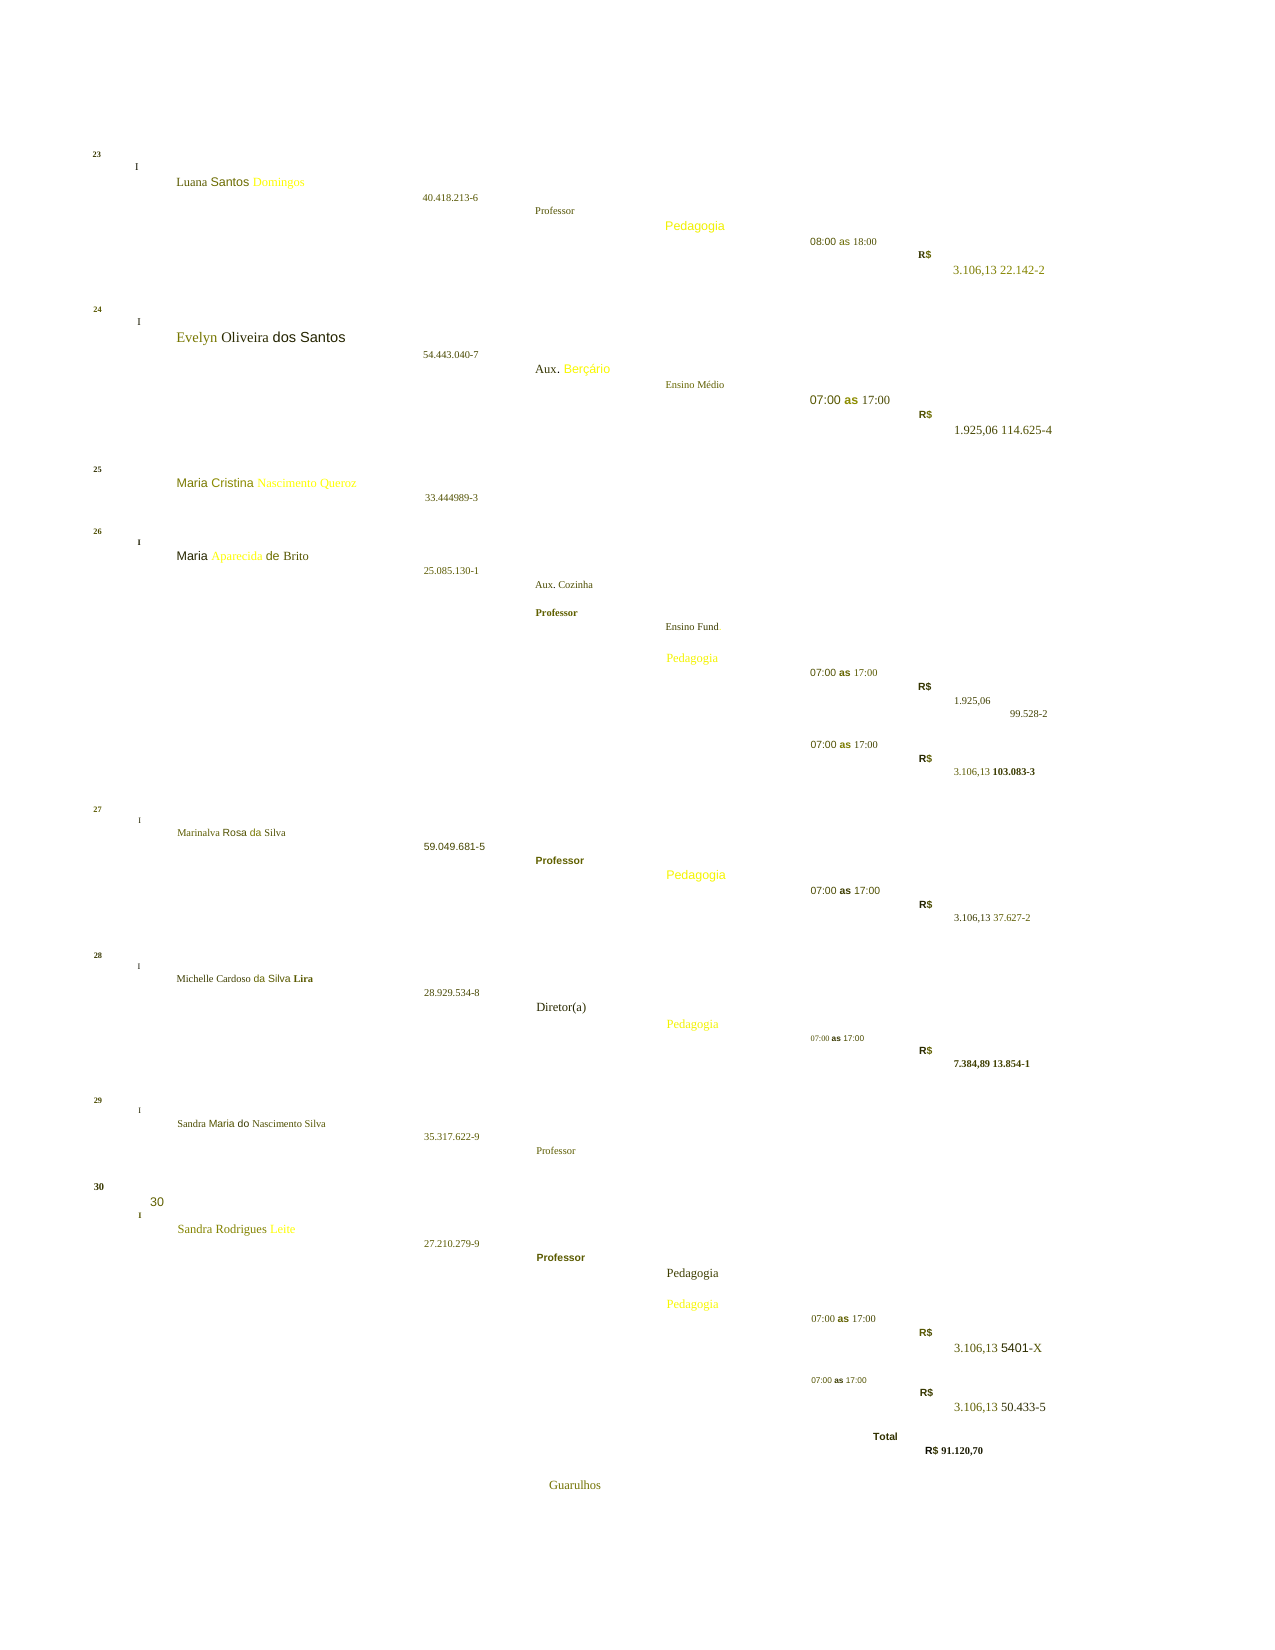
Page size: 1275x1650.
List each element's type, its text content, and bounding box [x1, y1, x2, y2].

text 23 [92, 150, 177, 159]
text 3.106,13 103.083-3 [953, 766, 1134, 778]
text R$ 91.120,70 [925, 1444, 1068, 1457]
text 3.106,13 5401-X [954, 1341, 1121, 1355]
text Evelyn Oliveira dos Santos [176, 329, 392, 346]
text 99.528-2 [1010, 708, 1128, 720]
text Diretor(a) [536, 1000, 661, 1014]
text 07:00 as 17:00 [811, 1375, 960, 1385]
text 33.444989-3 [425, 492, 563, 504]
text 26 [93, 526, 177, 536]
text Professor [535, 854, 657, 866]
text Pedagogia [665, 219, 792, 233]
text R$ [919, 1044, 1004, 1056]
text 40.418.213-6 [422, 191, 565, 203]
text 08:00 as 18:00 [810, 235, 958, 247]
text 07:00 as 17:00 [810, 738, 958, 751]
text Professor [536, 1145, 658, 1157]
text Pedagogia [666, 1266, 793, 1280]
text Sandra Maria do Nascimento Silva [177, 1117, 433, 1129]
text 3.106,13 22.142-2 [953, 263, 1127, 277]
text Aux. Berçário [535, 362, 682, 377]
text 3.106,13 50.433-5 [954, 1400, 1128, 1414]
text 35.317.622-9 [424, 1131, 566, 1143]
text Maria Cristina Nascimento Queroz [176, 475, 434, 490]
text 07:00 as 17:00 [809, 392, 959, 407]
text R$ [919, 1386, 1006, 1398]
text 1.925,06 [954, 694, 1072, 706]
text Total [873, 1431, 974, 1443]
text I [137, 962, 216, 971]
text 30 [150, 1194, 1125, 1209]
text 3.106,13 37.627-2 [954, 912, 1127, 924]
text Pedagogia [666, 1017, 793, 1031]
text 25.085.130-1 [423, 565, 564, 577]
text 28 [93, 951, 177, 960]
text R$ [918, 249, 1003, 261]
text I [138, 1211, 216, 1220]
text 59.049.681-5 [423, 841, 566, 852]
text Pedagogia [666, 650, 793, 665]
text 27.210.279-9 [424, 1238, 566, 1250]
text Sandra Rodrigues Leite [177, 1222, 373, 1236]
text I [138, 816, 216, 825]
text Maria Aparecida de Brito [176, 548, 384, 563]
text R$ [918, 752, 1004, 764]
text 28.929.534-8 [424, 986, 566, 998]
text 27 [93, 805, 178, 814]
text Pedagogia [666, 868, 793, 882]
text R$ [919, 1327, 1006, 1339]
text Professor [535, 205, 657, 217]
text Ensino Médio [665, 379, 810, 391]
text 30 [93, 1181, 178, 1192]
text I [137, 315, 217, 327]
text Michelle Cardoso da Silva Lira [176, 973, 414, 985]
text Luana Santos Domingos [176, 175, 377, 189]
text 7.384,89 13.854-1 [953, 1058, 1126, 1070]
text I [137, 537, 216, 547]
text Ensino Fund. [665, 621, 806, 633]
text 07:00 as 17:00 [810, 667, 958, 679]
text I [138, 1106, 216, 1116]
text Professor [536, 1252, 657, 1264]
text R$ [918, 681, 1004, 693]
text 29 [93, 1095, 177, 1105]
text R$ [918, 409, 1003, 421]
text Marinalva Rosa da Silva [177, 827, 378, 839]
text Pedagogia [666, 1297, 793, 1311]
text 07:00 as 17:00 [810, 1033, 959, 1043]
text 07:00 as 17:00 [810, 884, 959, 896]
text Guarulhos [549, 1478, 688, 1492]
text R$ [919, 898, 1005, 910]
text 54.443.040-7 [423, 348, 565, 360]
text Aux. Cozinha [535, 579, 679, 591]
text 25 [93, 464, 177, 474]
text 24 [93, 304, 177, 314]
text 1.925,06 114.625-4 [954, 423, 1134, 437]
text Professor [535, 607, 657, 619]
text I [135, 161, 217, 173]
text 07:00 as 17:00 [811, 1313, 959, 1325]
